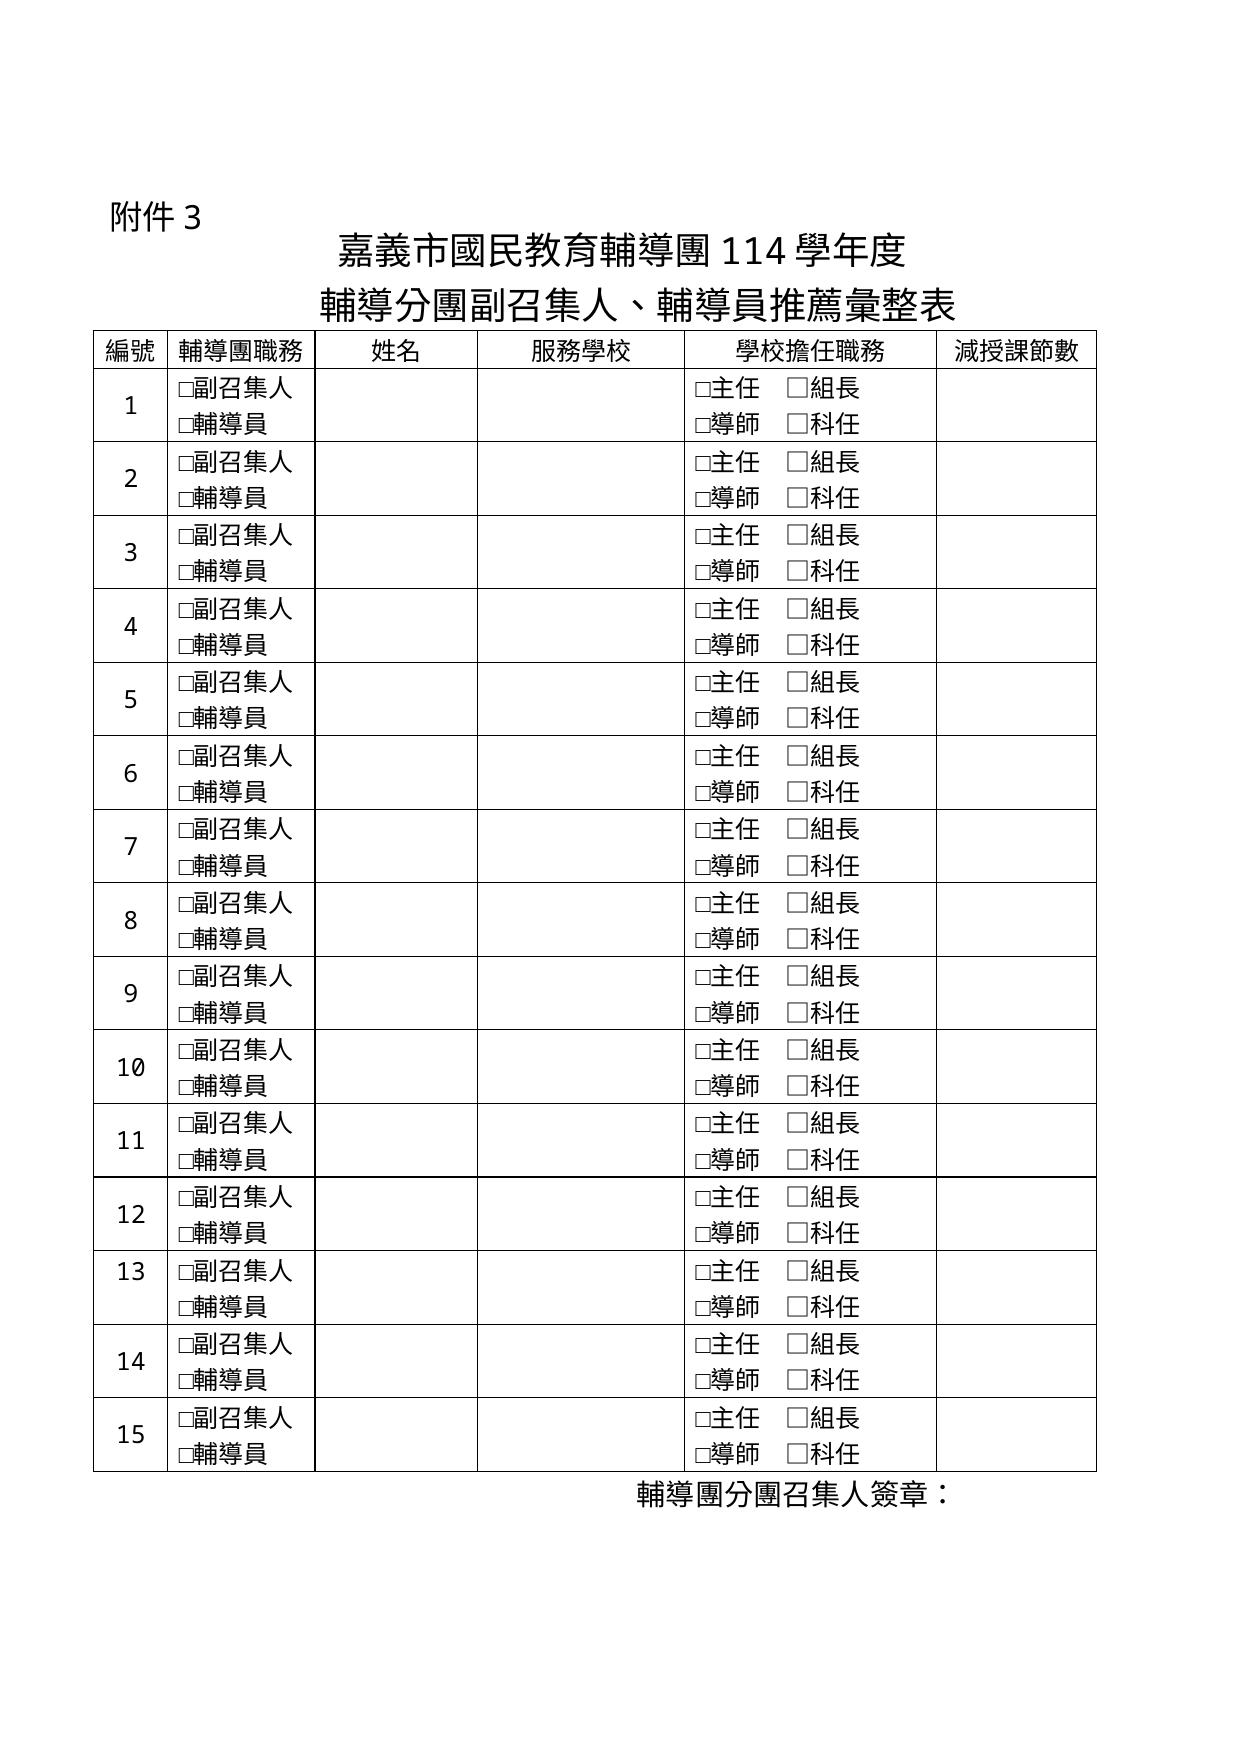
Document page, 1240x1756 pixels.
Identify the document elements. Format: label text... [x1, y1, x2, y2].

table_cell □主任 □組長 □導師 □科任 [685, 1104, 936, 1176]
table_cell 9 [94, 957, 167, 1029]
table_cell 7 [94, 810, 167, 882]
table_cell 12 [94, 1178, 167, 1250]
table_cell □主任 □組長 □導師 □科任 [685, 1030, 936, 1103]
table_cell [316, 736, 477, 809]
table_cell [478, 369, 684, 441]
table_cell □主任 □組長 □導師 □科任 [685, 516, 936, 588]
table_cell □主任 □組長 □導師 □科任 [685, 810, 936, 882]
table_cell 8 [94, 883, 167, 956]
table_cell 2 [94, 442, 167, 514]
table_cell □副召集人 □輔導員 [168, 442, 314, 514]
table_cell 5 [94, 663, 167, 735]
table_cell □主任 □組長 □導師 □科任 [685, 736, 936, 809]
table_cell □主任 □組長 □導師 □科任 [685, 442, 936, 514]
table_cell □主任 □組長 □導師 □科任 [685, 1325, 936, 1397]
table_cell □主任 □組長 □導師 □科任 [685, 369, 936, 441]
text 輔導分團副召集人、輔導員推薦彙整表 [94, 276, 1150, 330]
text 嘉義市國民教育輔導團114學年度 [94, 183, 1150, 293]
table_cell [937, 883, 1096, 956]
table_cell [478, 957, 684, 1029]
table_cell [316, 1398, 477, 1471]
table_cell [937, 1325, 1096, 1397]
table_cell [316, 1325, 477, 1397]
table_cell [937, 736, 1096, 809]
table_cell □副召集人 □輔導員 [168, 957, 314, 1029]
table_cell [478, 1325, 684, 1397]
table_cell □副召集人 □輔導員 [168, 663, 314, 735]
table_cell [478, 589, 684, 662]
table_header 輔導團職務 [168, 331, 314, 367]
table_cell □副召集人 □輔導員 [168, 1398, 314, 1471]
table_cell □主任 □組長 □導師 □科任 [685, 1251, 936, 1323]
table_cell [937, 1178, 1096, 1250]
table_cell [937, 516, 1096, 588]
table_cell [316, 883, 477, 956]
table_cell □副召集人 □輔導員 [168, 1030, 314, 1103]
table_cell □副召集人 □輔導員 [168, 810, 314, 882]
table_cell [937, 663, 1096, 735]
table_cell [316, 442, 477, 514]
table_cell □副召集人 □輔導員 [168, 883, 314, 956]
table_cell □主任 □組長 □導師 □科任 [685, 1178, 936, 1250]
table_cell □副召集人 □輔導員 [168, 1178, 314, 1250]
table_cell 11 [94, 1104, 167, 1176]
table_cell [478, 442, 684, 514]
table_cell 15 [94, 1398, 167, 1471]
table_header 姓名 [316, 331, 477, 367]
table_cell [316, 369, 477, 441]
table_cell [478, 736, 684, 809]
table_cell [478, 1104, 684, 1176]
table_header 減授課節數 [937, 331, 1096, 367]
table_cell [937, 589, 1096, 662]
table_cell 6 [94, 736, 167, 809]
table_cell [478, 663, 684, 735]
table_cell □副召集人 □輔導員 [168, 369, 314, 441]
table_cell [478, 1178, 684, 1250]
table_cell [316, 810, 477, 882]
table_cell [316, 1178, 477, 1250]
table_cell [937, 957, 1096, 1029]
table_cell [478, 1030, 684, 1103]
table_cell [316, 1030, 477, 1103]
table_cell 14 [94, 1325, 167, 1397]
table_cell [316, 1104, 477, 1176]
table_header 服務學校 [478, 331, 684, 367]
table_cell □主任 □組長 □導師 □科任 [685, 1398, 936, 1471]
table_cell □副召集人 □輔導員 [168, 1325, 314, 1397]
table_cell [937, 1398, 1096, 1471]
table_cell □副召集人 □輔導員 [168, 1104, 314, 1176]
table_cell [937, 1030, 1096, 1103]
table_cell [937, 369, 1096, 441]
table_header 編號 [94, 331, 167, 367]
text 附件3 [109, 191, 204, 239]
table_cell [478, 516, 684, 588]
table_cell □副召集人 □輔導員 [168, 736, 314, 809]
table_cell [478, 1251, 684, 1323]
table_cell [937, 1251, 1096, 1323]
table_cell □副召集人 □輔導員 [168, 1251, 314, 1323]
table_cell □主任 □組長 □導師 □科任 [685, 883, 936, 956]
table_cell [478, 1398, 684, 1471]
table_cell 10 [94, 1030, 167, 1103]
table_cell [478, 883, 684, 956]
table_header 學校擔任職務 [685, 331, 936, 367]
table_cell □副召集人 □輔導員 [168, 589, 314, 662]
table_cell 13 [94, 1251, 167, 1323]
table_cell 3 [94, 516, 167, 588]
table_cell [316, 957, 477, 1029]
table_cell 1 [94, 369, 167, 441]
table_cell [316, 663, 477, 735]
table_cell [937, 442, 1096, 514]
table_cell [478, 810, 684, 882]
table_cell [316, 589, 477, 662]
table_cell □主任 □組長 □導師 □科任 [685, 663, 936, 735]
table_cell □主任 □組長 □導師 □科任 [685, 589, 936, 662]
table_cell [316, 1251, 477, 1323]
text 輔導團分團召集人簽章： [94, 1472, 1150, 1514]
table_cell 4 [94, 589, 167, 662]
table_cell [937, 810, 1096, 882]
table_cell [316, 516, 477, 588]
table_cell □主任 □組長 □導師 □科任 [685, 957, 936, 1029]
table_cell □副召集人 □輔導員 [168, 516, 314, 588]
table_cell [937, 1104, 1096, 1176]
